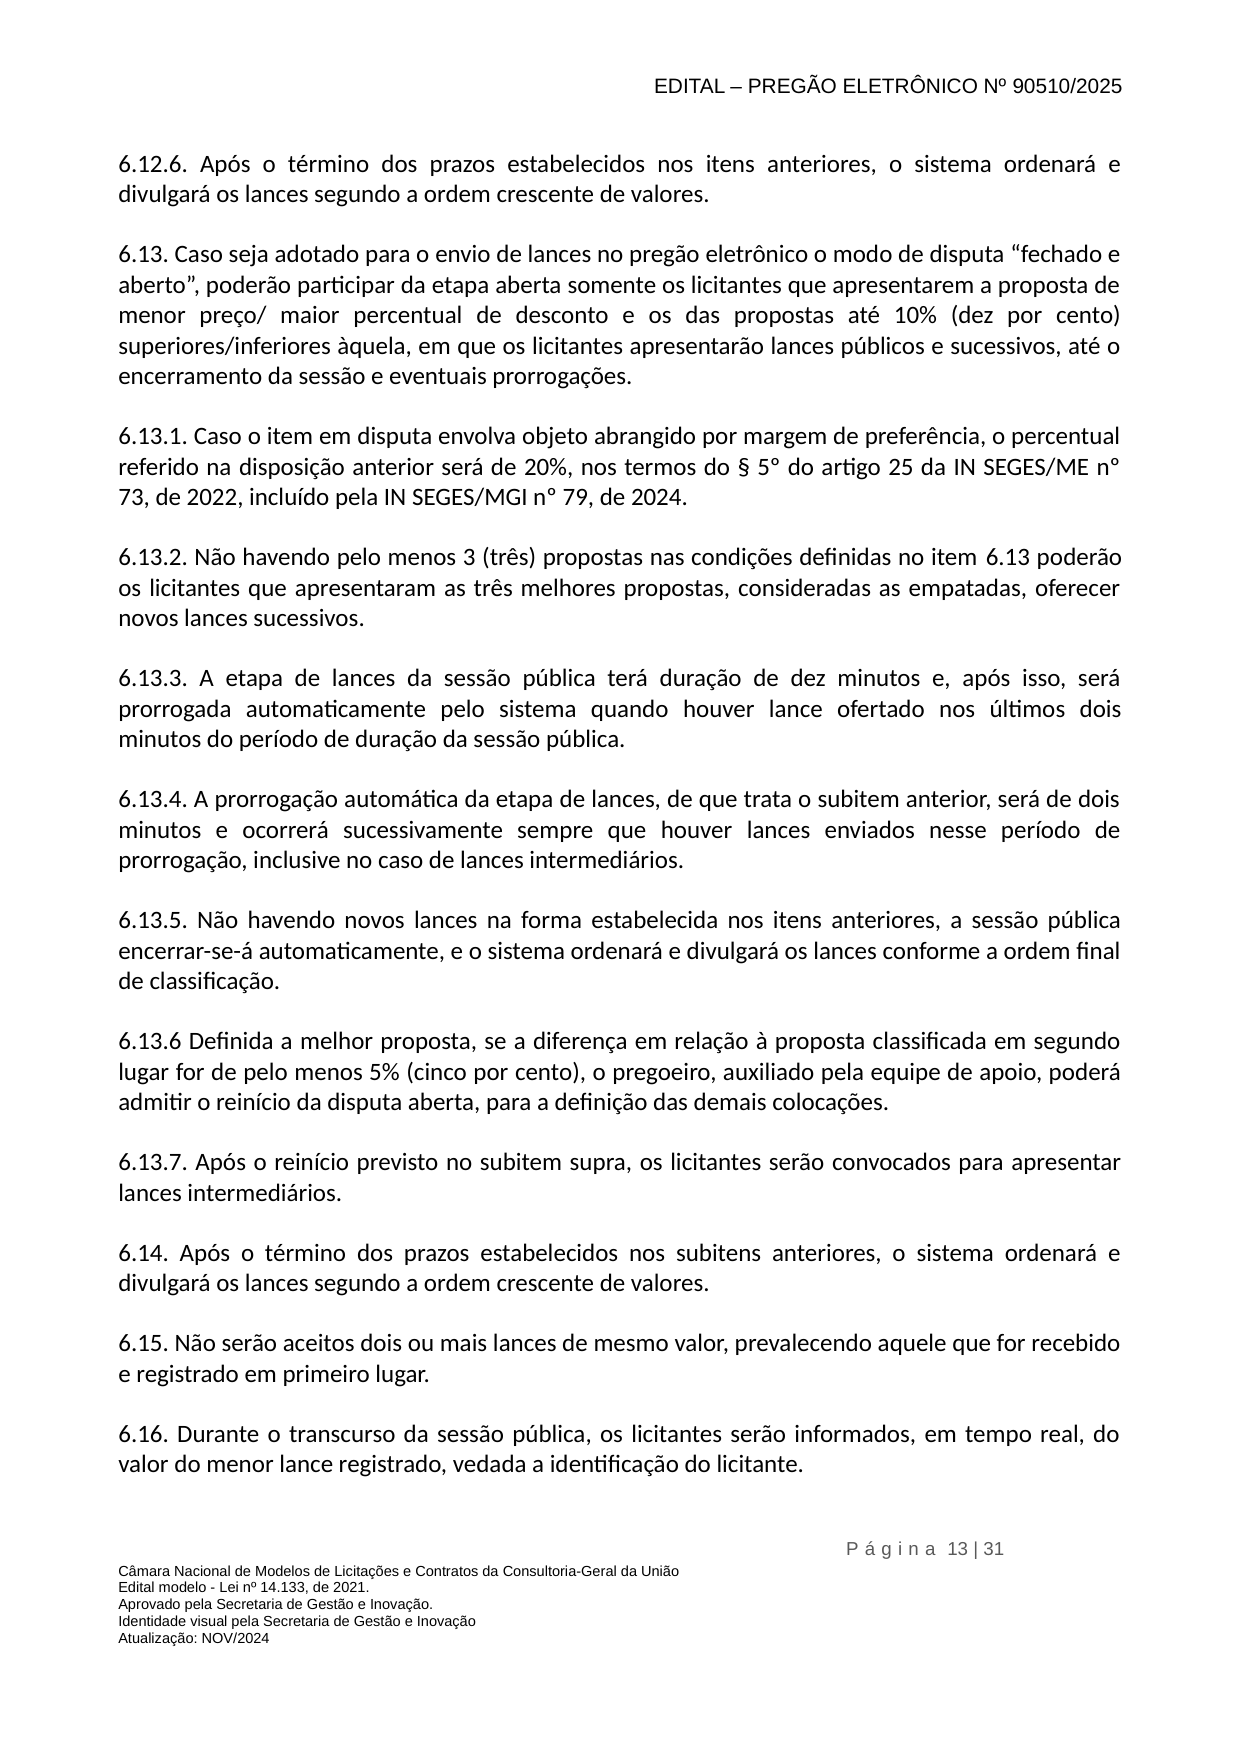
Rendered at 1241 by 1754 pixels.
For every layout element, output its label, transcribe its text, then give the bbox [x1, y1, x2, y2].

text 6.13.3. A etapa de lances da sessão pública terá duração de dez minutos e, após isso, será prorrogada automaticamente pelo sistema quando houver lance ofertado nos últimos dois minutos do período de duração da sessão pública. [118, 662, 1122, 754]
text 6.13. Caso seja adotado para o envio de lances no pregão eletrônico o modo de disputa “fechado e aberto”, poderão participar da etapa aberta somente os licitantes que apresentarem a proposta de menor preço/ maior percentual de desconto e os das propostas até 10% (dez por cento) superiores/inferiores àquela, em que os licitantes apresentarão lances públicos e sucessivos, até o encerramento da sessão e eventuais prorrogações. [118, 238, 1122, 391]
text 6.14. Após o término dos prazos estabelecidos nos subitens anteriores, o sistema ordenará e divulgará os lances segundo a ordem crescente de valores. [118, 1237, 1122, 1298]
text 6.12.6. Após o término dos prazos estabelecidos nos itens anteriores, o sistema ordenará e divulgará os lances segundo a ordem crescente de valores. [118, 148, 1122, 209]
text 6.13.6 Definida a melhor proposta, se a diferença em relação à proposta classificada em segundo lugar for de pelo menos 5% (cinco por cento), o pregoeiro, auxiliado pela equipe de apoio, poderá admitir o reinício da disputa aberta, para a definição das demais colocações. [118, 1026, 1122, 1117]
text 6.16. Durante o transcurso da sessão pública, os licitantes serão informados, em tempo real, do valor do menor lance registrado, vedada a identificação do licitante. [118, 1418, 1122, 1479]
text 6.13.7. Após o reinício previsto no subitem supra, os licitantes serão convocados para apresentar lances intermediários. [118, 1147, 1122, 1208]
text 6.13.5. Não havendo novos lances na forma estabelecida nos itens anteriores, a sessão pública encerrar-se-á automaticamente, e o sistema ordenará e divulgará os lances conforme a ordem final de classificação. [118, 904, 1122, 996]
text 6.13.2. Não havendo pelo menos 3 (três) propostas nas condições definidas no item 6.13 poderão os licitantes que apresentaram as três melhores propostas, consideradas as empatadas, oferecer novos lances sucessivos. [118, 541, 1122, 633]
text 6.15. Não serão aceitos dois ou mais lances de mesmo valor, prevalecendo aquele que for recebido e registrado em primeiro lugar. [118, 1328, 1122, 1389]
text 6.13.4. A prorrogação automática da etapa de lances, de que trata o subitem anterior, será de dois minutos e ocorrerá sucessivamente sempre que houver lances enviados nesse período de prorrogação, inclusive no caso de lances intermediários. [118, 783, 1122, 875]
text 6.13.1. Caso o item em disputa envolva objeto abrangido por margem de preferência, o percentual referido na disposição anterior será de 20%, nos termos do § 5º do artigo 25 da IN SEGES/ME nº 73, de 2022, incluído pela IN SEGES/MGI nº 79, de 2024. [118, 420, 1122, 512]
